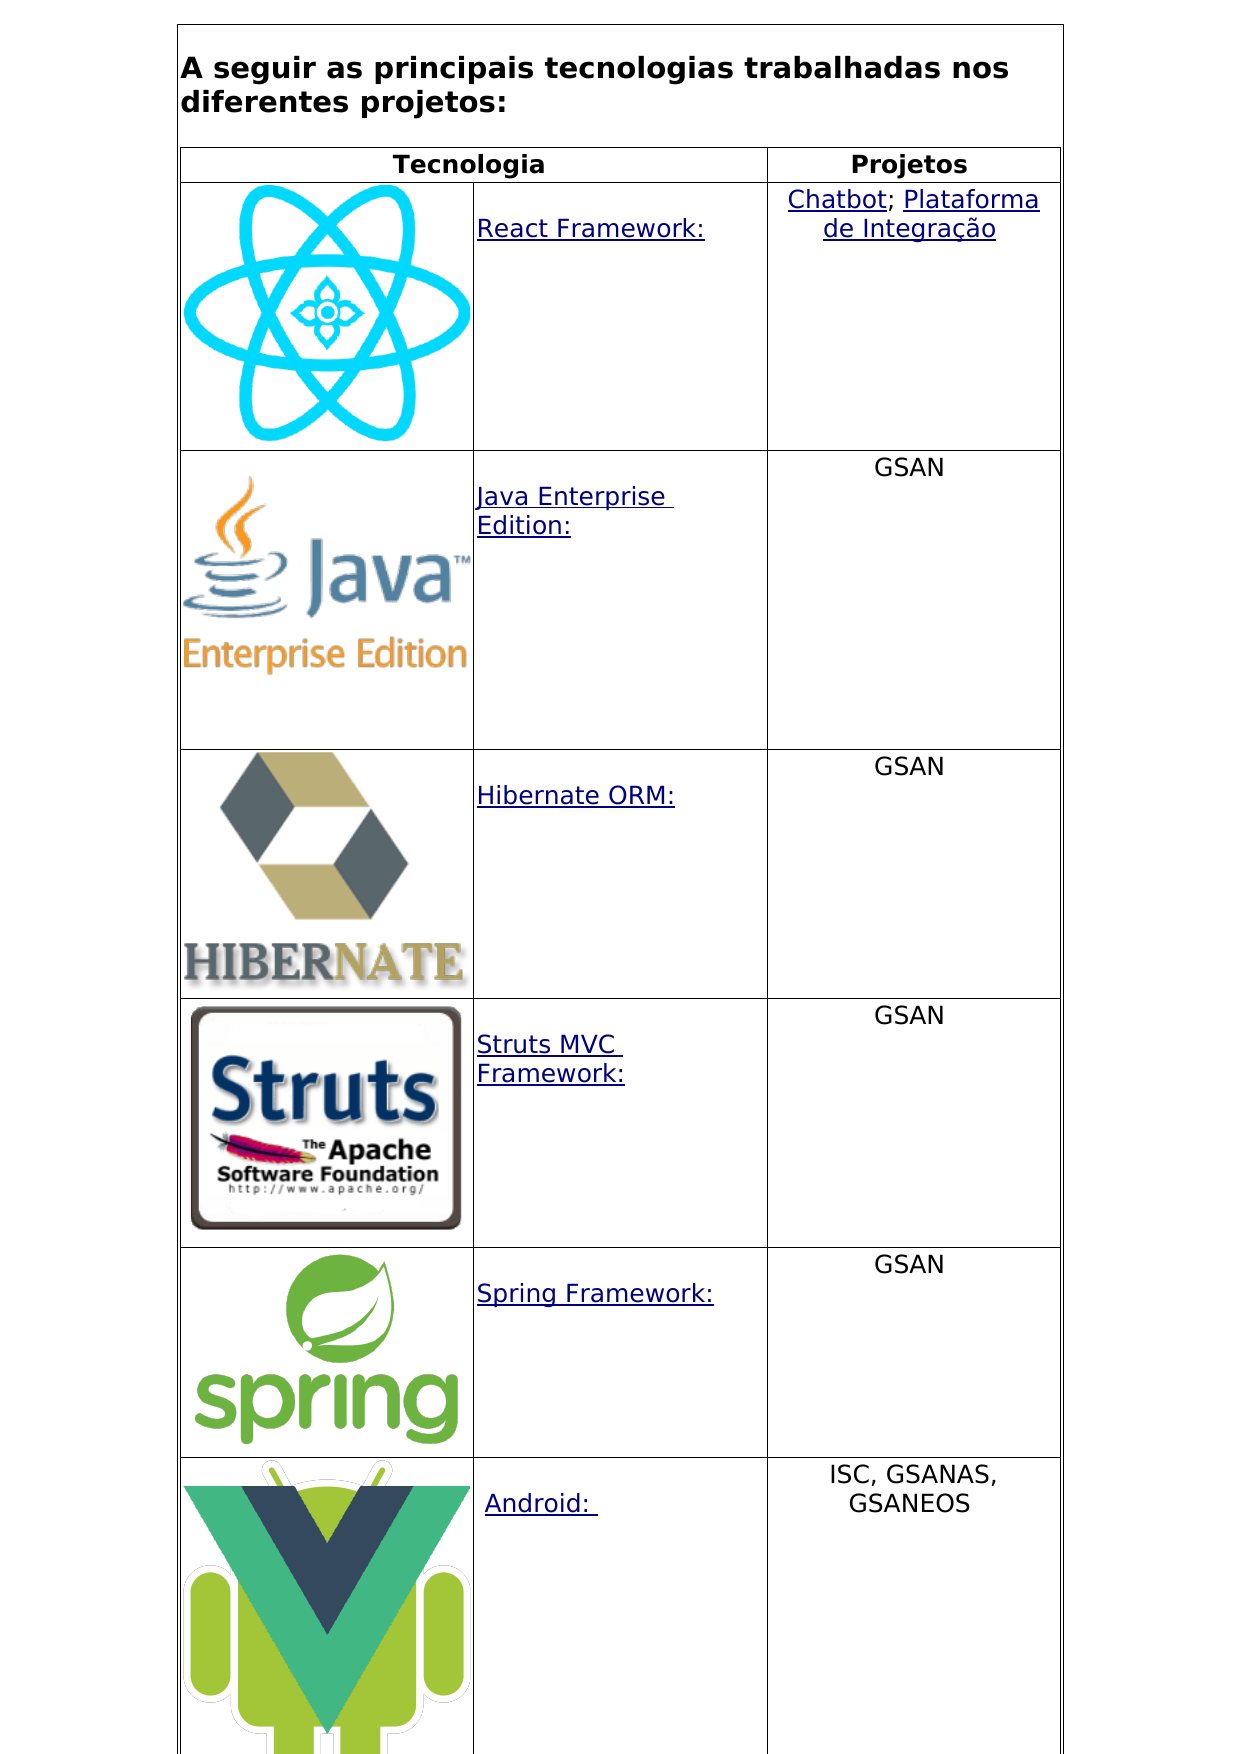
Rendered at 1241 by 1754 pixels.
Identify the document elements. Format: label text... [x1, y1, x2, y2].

picture [183, 452, 471, 741]
table_cell React Framework: [474, 183, 767, 450]
table_cell [181, 183, 473, 450]
table_cell ISC, GSANAS, GSANEOS [768, 1458, 1060, 1754]
table_header Tecnologia [181, 148, 767, 182]
picture [183, 185, 471, 441]
table_cell Chatbot; Plataforma de Integração [768, 183, 1060, 450]
table_cell Android: [474, 1458, 767, 1754]
picture [183, 1001, 471, 1238]
table_cell GSAN [768, 451, 1060, 749]
table_cell Spring Framework: [474, 1248, 767, 1457]
table_cell Hibernate ORM: [474, 750, 767, 998]
table_cell GSAN [768, 1248, 1060, 1457]
table_cell GSAN [768, 750, 1060, 998]
picture [183, 1460, 471, 1754]
table_cell [181, 999, 473, 1247]
table_cell GSAN [768, 999, 1060, 1247]
picture [183, 1250, 471, 1449]
table_cell Java Enterprise Edition: [474, 451, 767, 749]
table_cell [181, 1248, 473, 1457]
table_cell [181, 451, 473, 749]
table_cell Struts MVC Framework: [474, 999, 767, 1247]
picture [183, 752, 471, 990]
table_cell [181, 750, 473, 998]
table_header A seguir as principais tecnologias trabalhadas nos diferentes projetos: [178, 25, 1063, 1754]
table_header Projetos [768, 148, 1060, 182]
